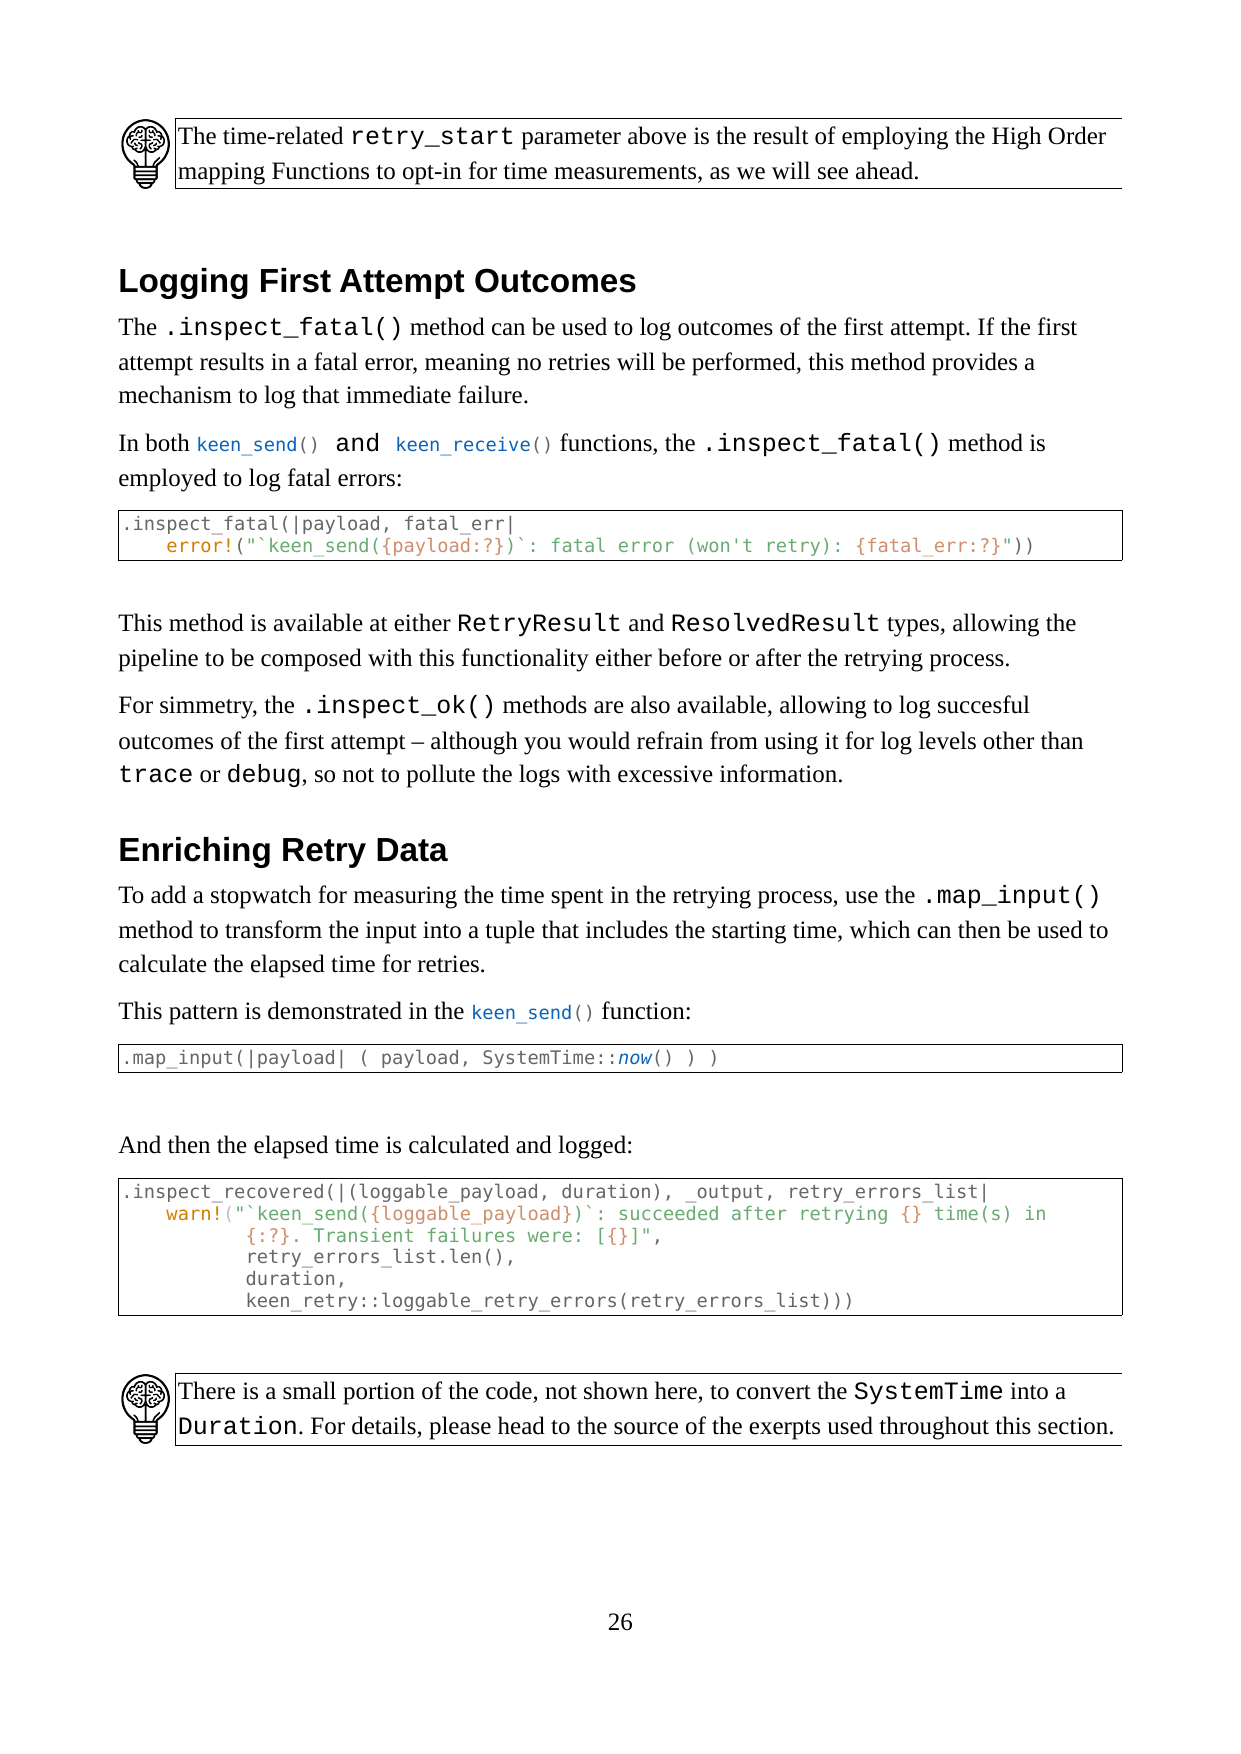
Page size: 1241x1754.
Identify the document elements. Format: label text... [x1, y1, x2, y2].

text The .inspect_fatal() method can be used to log outcomes of the first attempt. If the first attempt results in a fatal error, meaning no retries will be performed, this method provides a mechanism to log that immediate failure. [118, 312, 1122, 409]
table_header [118, 1373, 174, 1449]
text This method is available at either RetryResult and ResolvedResult types, allowing the pipeline to be composed with this functionality either before or after the retrying process. [118, 608, 1122, 672]
text .inspect_recovered(|(loggable_payload, duration), _output, retry_errors_list| warn!("`keen_send({loggable_payload})`: succeeded after retrying {} time(s) in {:?}. Transient failures were: [{}]", retry_errors_list.len(), duration, keen_retry::loggable_retry_errors(retry_errors_list))) [119, 1179, 1122, 1315]
text .map_input(|payload| ( payload, SystemTime::now() ) ) [119, 1045, 1122, 1072]
subtitle Logging First Attempt Outcomes [118, 261, 1122, 299]
text And then the elapsed time is calculated and logged: [118, 1130, 1122, 1159]
text .inspect_fatal(|payload, fatal_err| error!("`keen_send({payload:?})`: fatal error (won't retry): {fatal_err:?}")) [119, 511, 1122, 560]
picture [121, 119, 170, 189]
text For simmetry, the .inspect_ok() methods are also available, allowing to log succesful outcomes of the first attempt – although you would refrain from using it for log levels other than trace or debug, so not to pollute the logs with excessive information. [118, 691, 1122, 789]
text To add a stopwatch for measuring the time spent in the retrying process, use the .map_input() method to transform the input into a tuple that includes the starting time, which can then be used to calculate the elapsed time for retries. [118, 881, 1122, 977]
subtitle Enriching Retry Data [118, 829, 1122, 868]
table_header There is a small portion of the code, not shown here, to convert the SystemTime into a Duration. For details, please head to the source of the exerpts used throughout this section. [176, 1374, 1122, 1445]
text In both keen_send() and keen_receive() functions, the .inspect_fatal() method is employed to log fatal errors: [118, 428, 1122, 491]
text This pattern is demonstrated in the keen_send() function: [118, 996, 1122, 1025]
table_header [118, 118, 174, 192]
picture [121, 1374, 170, 1444]
table_header The time-related retry_start parameter above is the result of employing the High Order mapping Functions to opt-in for time measurements, as we will see ahead. [176, 119, 1122, 188]
